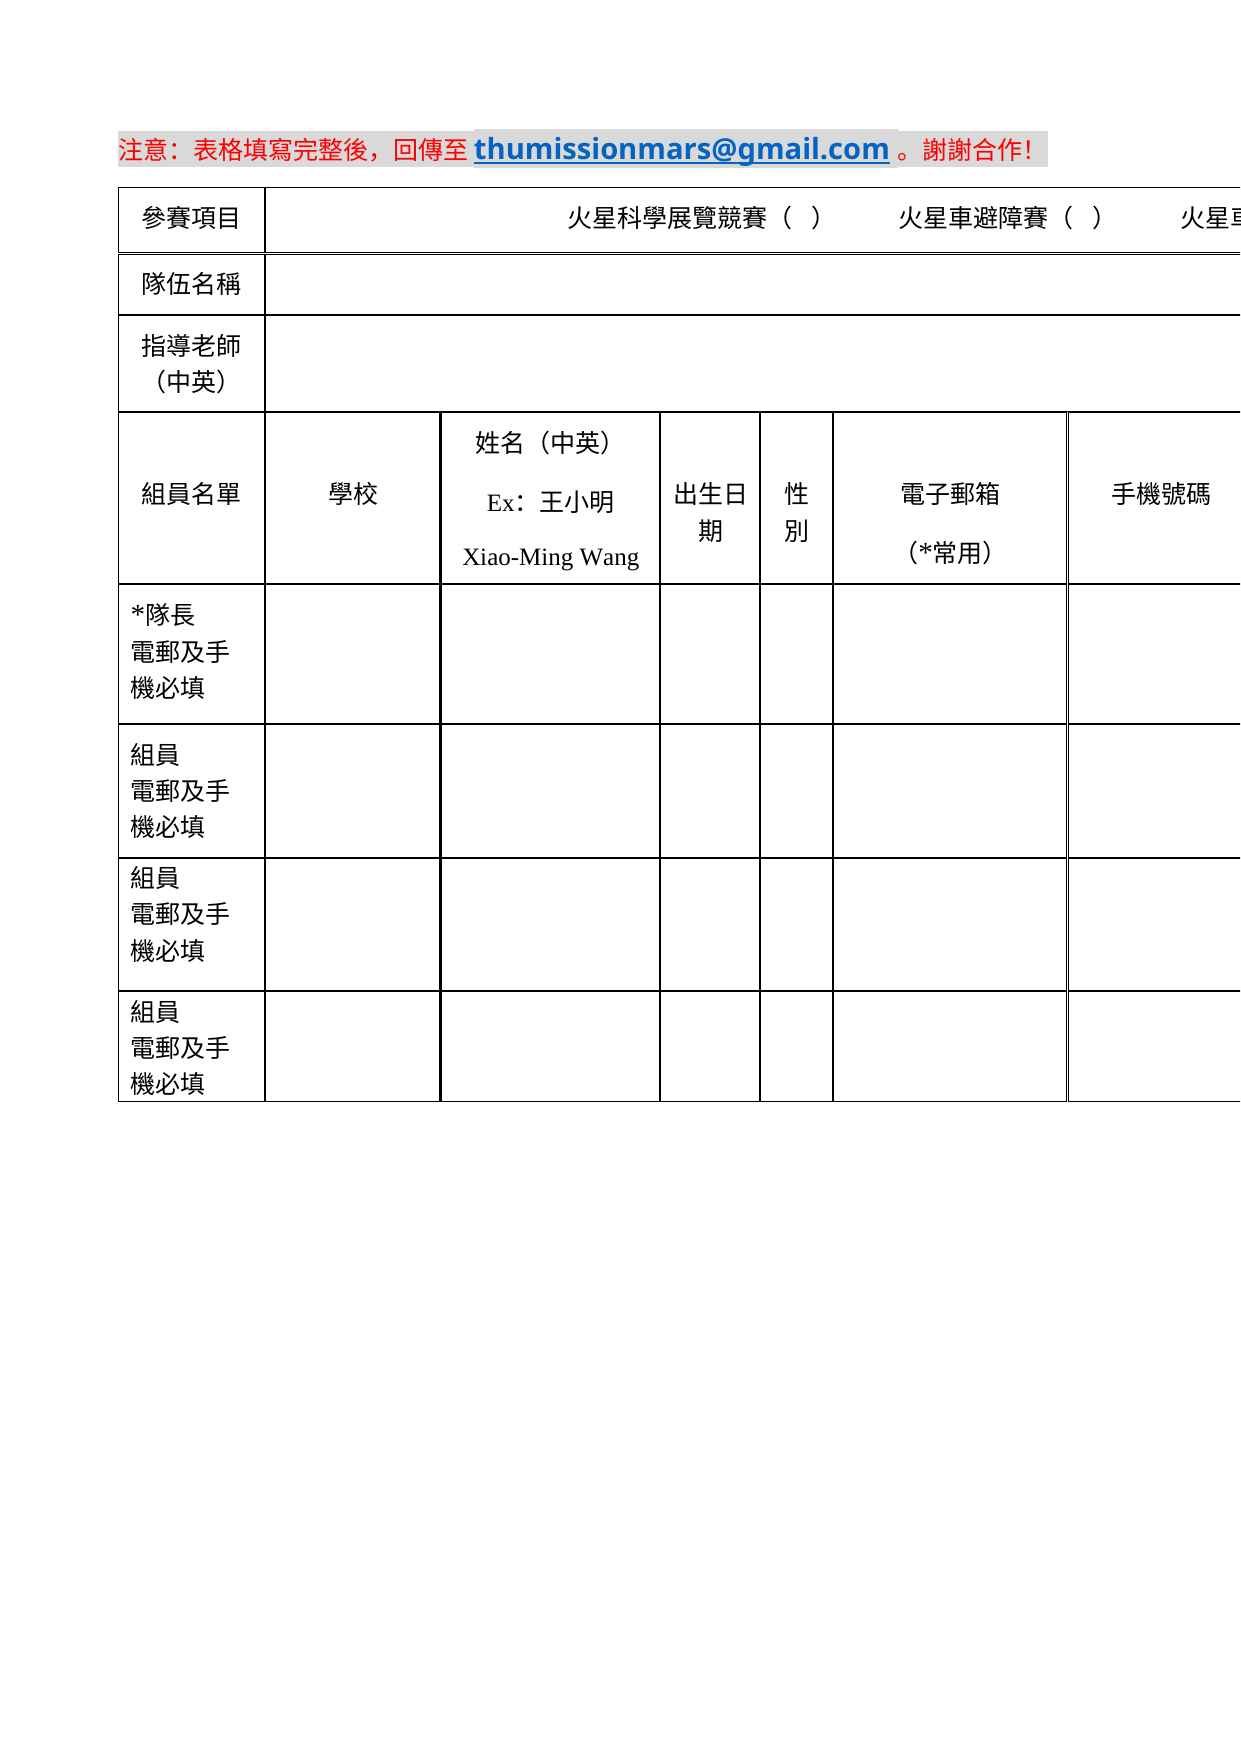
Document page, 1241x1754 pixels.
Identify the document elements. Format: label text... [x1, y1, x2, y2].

table_cell [1069, 859, 1240, 990]
table_cell [442, 585, 659, 723]
table_cell *隊長 電郵及手機必填 [119, 585, 264, 723]
table_cell 手機號碼 [1069, 413, 1240, 583]
table_cell [834, 585, 1066, 723]
table_cell [761, 859, 832, 990]
table_cell 出生日期 [661, 413, 759, 583]
table_cell [661, 725, 759, 857]
table_cell [761, 585, 832, 723]
table_cell 隊伍名稱 [119, 255, 264, 314]
table_cell 組員 電郵及手機必填 [119, 859, 264, 990]
table_cell [834, 992, 1066, 1101]
table_cell 指導老師（中英） [119, 316, 264, 411]
table_cell [266, 316, 1240, 411]
table_cell [661, 585, 759, 723]
table_cell [1069, 585, 1240, 723]
table_header 火星科學展覽競賽（ ） 火星車避障賽（ ） 火星車降落賽（ ） [266, 188, 1240, 252]
table_cell [761, 992, 832, 1101]
table_cell 組員 電郵及手機必填 [119, 992, 264, 1101]
table_header 參賽項目 [119, 188, 264, 252]
table_cell [1069, 725, 1240, 857]
table_cell [442, 992, 659, 1101]
text 注意：表格填寫完整後，回傳至 thumissionmars@gmail.com 。謝謝合作！ [118, 128, 1122, 168]
table_cell 電子郵箱 （*常用） [834, 413, 1066, 583]
table_cell [761, 725, 832, 857]
table_cell 組員 電郵及手機必填 [119, 725, 264, 857]
table_cell 性別 [761, 413, 832, 583]
table_cell [266, 725, 439, 857]
table_cell [661, 859, 759, 990]
table_cell [266, 859, 439, 990]
table_cell [442, 859, 659, 990]
table_cell [834, 725, 1066, 857]
table_cell [266, 992, 439, 1101]
table_cell 姓名（中英） Ex：王小明 Xiao-Ming Wang [442, 413, 659, 583]
table_cell [266, 255, 1240, 314]
table_cell [1069, 992, 1240, 1101]
table_cell [266, 585, 439, 723]
table_cell [661, 992, 759, 1101]
table_cell [834, 859, 1066, 990]
table_cell [442, 725, 659, 857]
table_cell 組員名單 [119, 413, 264, 583]
table_cell 學校 [266, 413, 439, 583]
